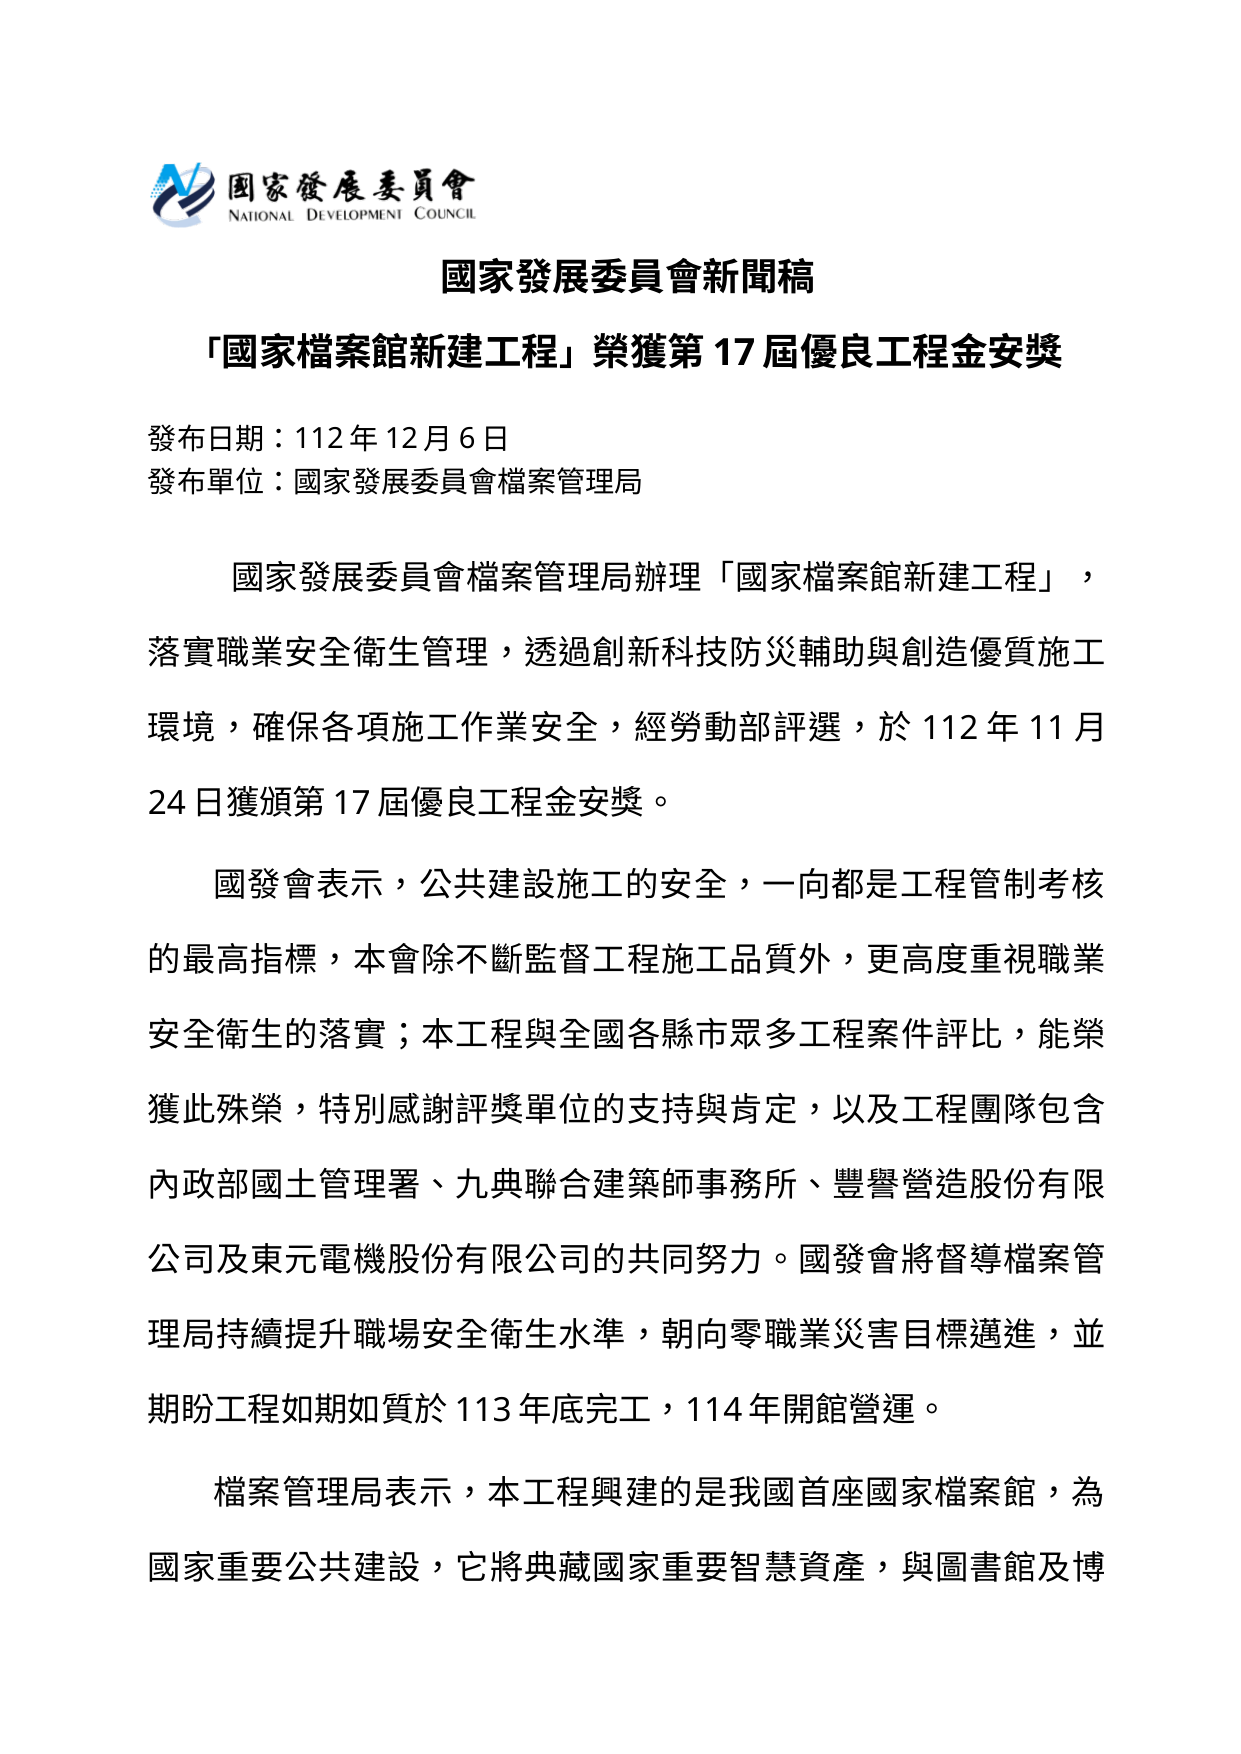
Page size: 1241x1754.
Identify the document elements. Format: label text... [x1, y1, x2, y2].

text 「國家檔案館新建工程」榮獲第17屆優良工程金安獎 [147, 312, 1103, 387]
text 國家發展委員會檔案管理局辦理「國家檔案館新建工程」，落實職業安全衛生管理，透過創新科技防災輔助與創造優質施工環境，確保各項施工作業安全，經勞動部評選，於112年11月24日獲頒第17屆優良工程金安獎。 [148, 537, 1107, 837]
text 發布單位：國家發展委員會檔案管理局 [148, 458, 1107, 501]
picture [147, 161, 480, 228]
text 發布日期：112年12月6日 [148, 416, 1107, 458]
text 國家發展委員會新聞稿 [148, 237, 1107, 312]
text 國發會表示，公共建設施工的安全，一向都是工程管制考核的最高指標，本會除不斷監督工程施工品質外，更高度重視職業安全衛生的落實；本工程與全國各縣市眾多工程案件評比，能榮獲此殊榮，特別感謝評獎單位的支持與肯定，以及工程團隊包含內政部國土管理署、九典聯合建築師事務所、豐譽營造股份有限公司及東元電機股份有限公司的共同努力。國發會將督導檔案管理局持續提升職場安全衛生水準，朝向零職業災害目標邁進，並期盼工程如期如質於113年底完工，114年開館營運。 [148, 845, 1107, 1445]
text 檔案管理局表示，本工程興建的是我國首座國家檔案館，為國家重要公共建設，它將典藏國家重要智慧資產，與圖書館及博物館併稱為進步國家的知識體系三大支柱。國家檔案館於114年落成啟用後，在未來服務方面提供閱覽及展示空間，讓民眾認識與體驗檔案，並將以國家檔案為核心，以跨域合作與公私協力等機制，推廣各界近用檔案，亦將融合在地資源持續創新，帶動來館人潮，打造成優質的教育學習據點與環境共生的人文休憩空間，並期望成為國內外人士探索臺灣底蘊的最適人文知性場域之一。 [148, 1452, 1107, 1602]
